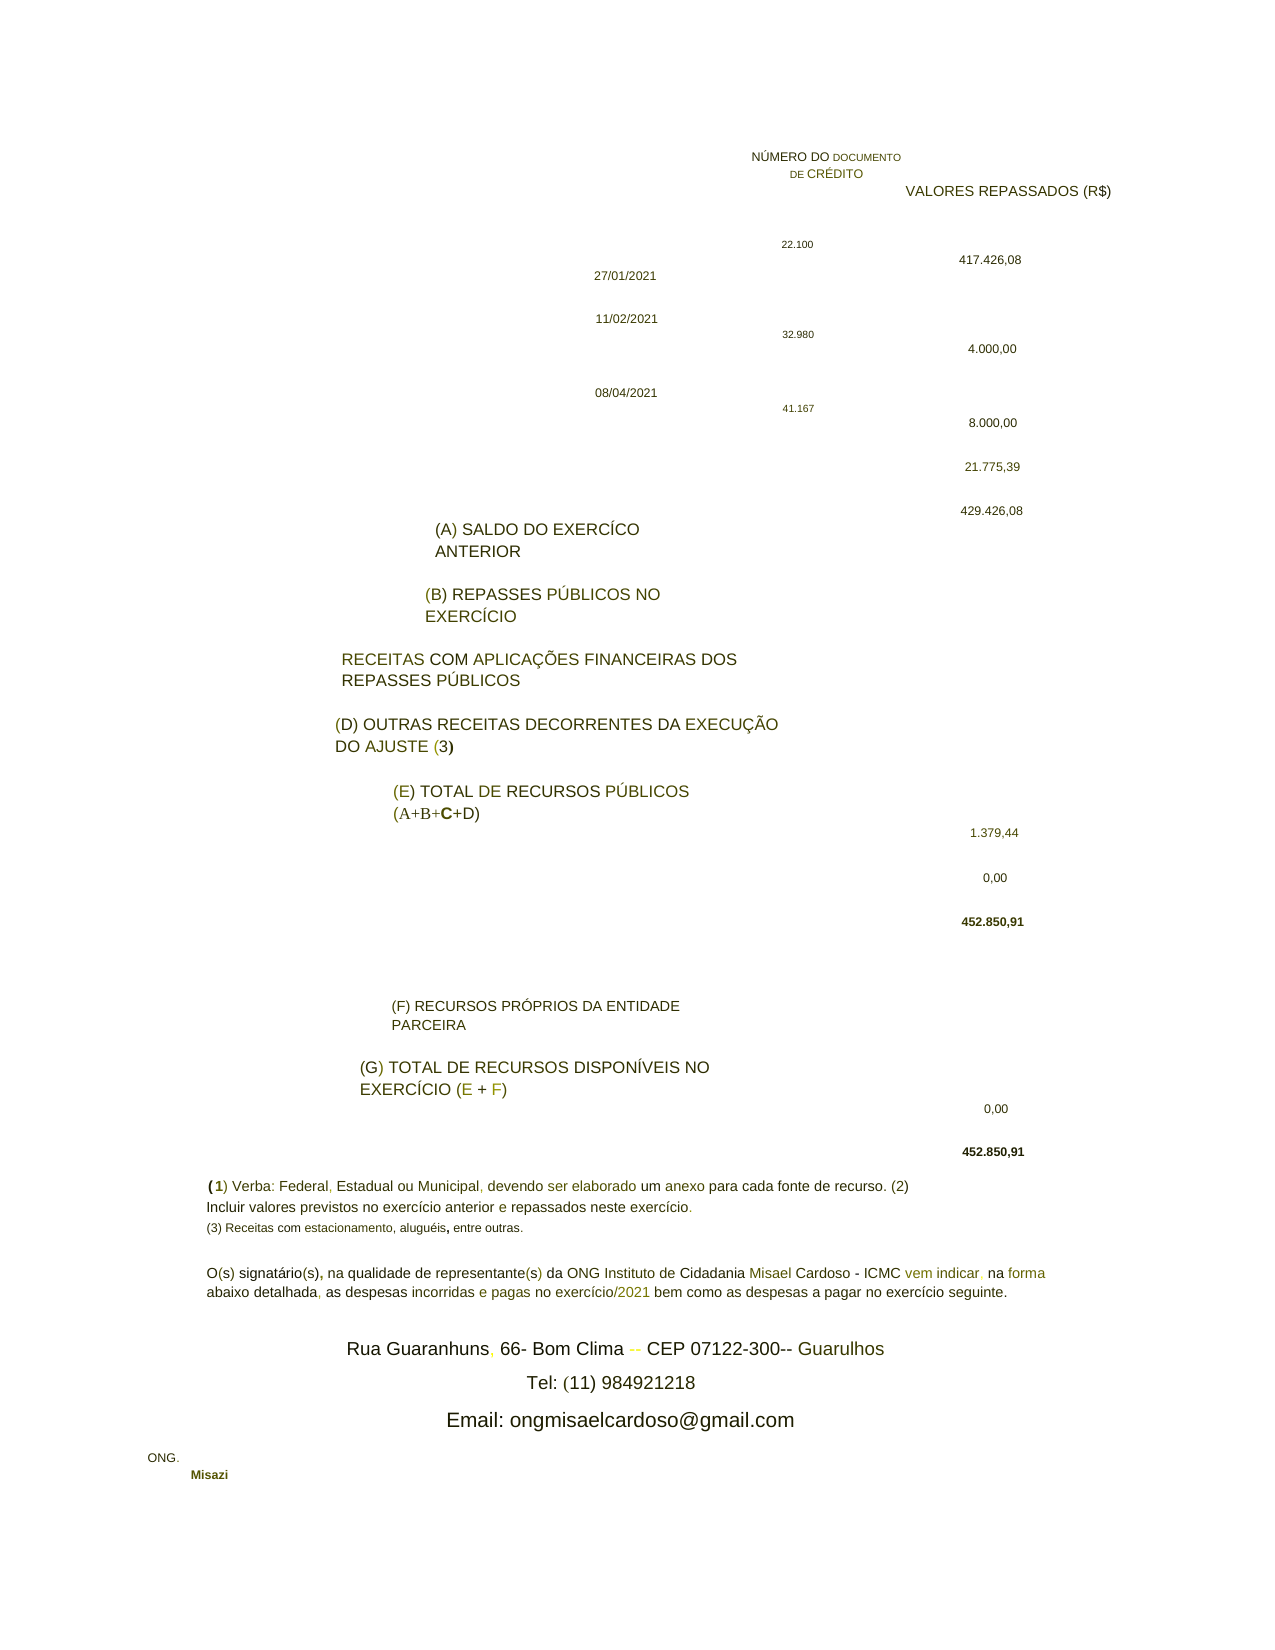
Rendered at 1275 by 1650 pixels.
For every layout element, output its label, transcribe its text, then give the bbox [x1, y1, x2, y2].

text O(s) signatário(s), na qualidade de representante(s) da ONG Instituto de Cidadania Misael Cardoso - ICMC vem indicar, na forma abaixo detalhada, as despesas incorridas e pagas no exercício/2021 bem como as despesas a pagar no exercício seguinte. [206, 1265, 1066, 1301]
text 8.000,00 [968, 416, 1071, 431]
text 22.100 [781, 239, 872, 251]
text (D) OUTRAS RECEITAS DECORRENTES DA EXECUÇÃO DO AJUSTE (3) [335, 715, 808, 756]
text 429.426,08 [960, 503, 1079, 518]
text RECEITAS COM APLICAÇÕES FINANCEIRAS DOS REPASSES PÚBLICOS [341, 649, 817, 690]
text 452.850,91 [961, 914, 1081, 929]
text Rua Guaranhuns, 66- Bom Clima -- CEP 07122-300-- Guarulhos [346, 1338, 997, 1359]
text Tel: (11) 984921218 [526, 1372, 764, 1394]
text 452.850,91 [962, 1144, 1081, 1158]
text 0,00 [984, 1102, 1058, 1116]
text ONG. [147, 1451, 228, 1465]
text (B) REPASSES PÚBLICOS NO EXERCÍCIO [425, 585, 716, 626]
text (E) TOTAL DE RECURSOS PÚBLICOS (A+B+C+D) [393, 782, 750, 823]
text (A) SALDO DO EXERCÍCO ANTERIOR [435, 520, 706, 561]
text Misazi [137, 1467, 259, 1482]
text NÚMERO DO DOCUMENTO DE CRÉDITO [748, 150, 904, 181]
text 08/04/2021 [595, 386, 717, 400]
text 0,00 [983, 870, 1058, 885]
text 41.167 [782, 402, 872, 414]
text (3) Receitas com estacionamento, aluguéis, entre outras. [206, 1220, 613, 1235]
text VALORES REPASSADOS (R$) [905, 183, 1128, 200]
text (F) RECURSOS PRÓPRIOS DA ENTIDADE PARCEIRA [391, 997, 753, 1033]
text (G) TOTAL DE RECURSOS DISPONÍVEIS NO EXERCÍCIO (E + F) [359, 1058, 784, 1099]
text Email: ongmisaelcardoso@gmail.com [446, 1407, 846, 1431]
text 4.000,00 [968, 342, 1069, 356]
text 21.775,39 [964, 459, 1075, 474]
text (1) Verba: Federal, Estadual ou Municipal, devendo ser elaborado um anexo para cada fonte de recurso. (2) Incluir valores previstos no exercício anterior e repassados neste exercício. [206, 1178, 913, 1215]
text 417.426,08 [959, 252, 1077, 267]
text 11/02/2021 [595, 312, 716, 326]
text 27/01/2021 [594, 269, 716, 283]
text 1.379,44 [970, 826, 1073, 840]
text 32.980 [782, 328, 873, 340]
